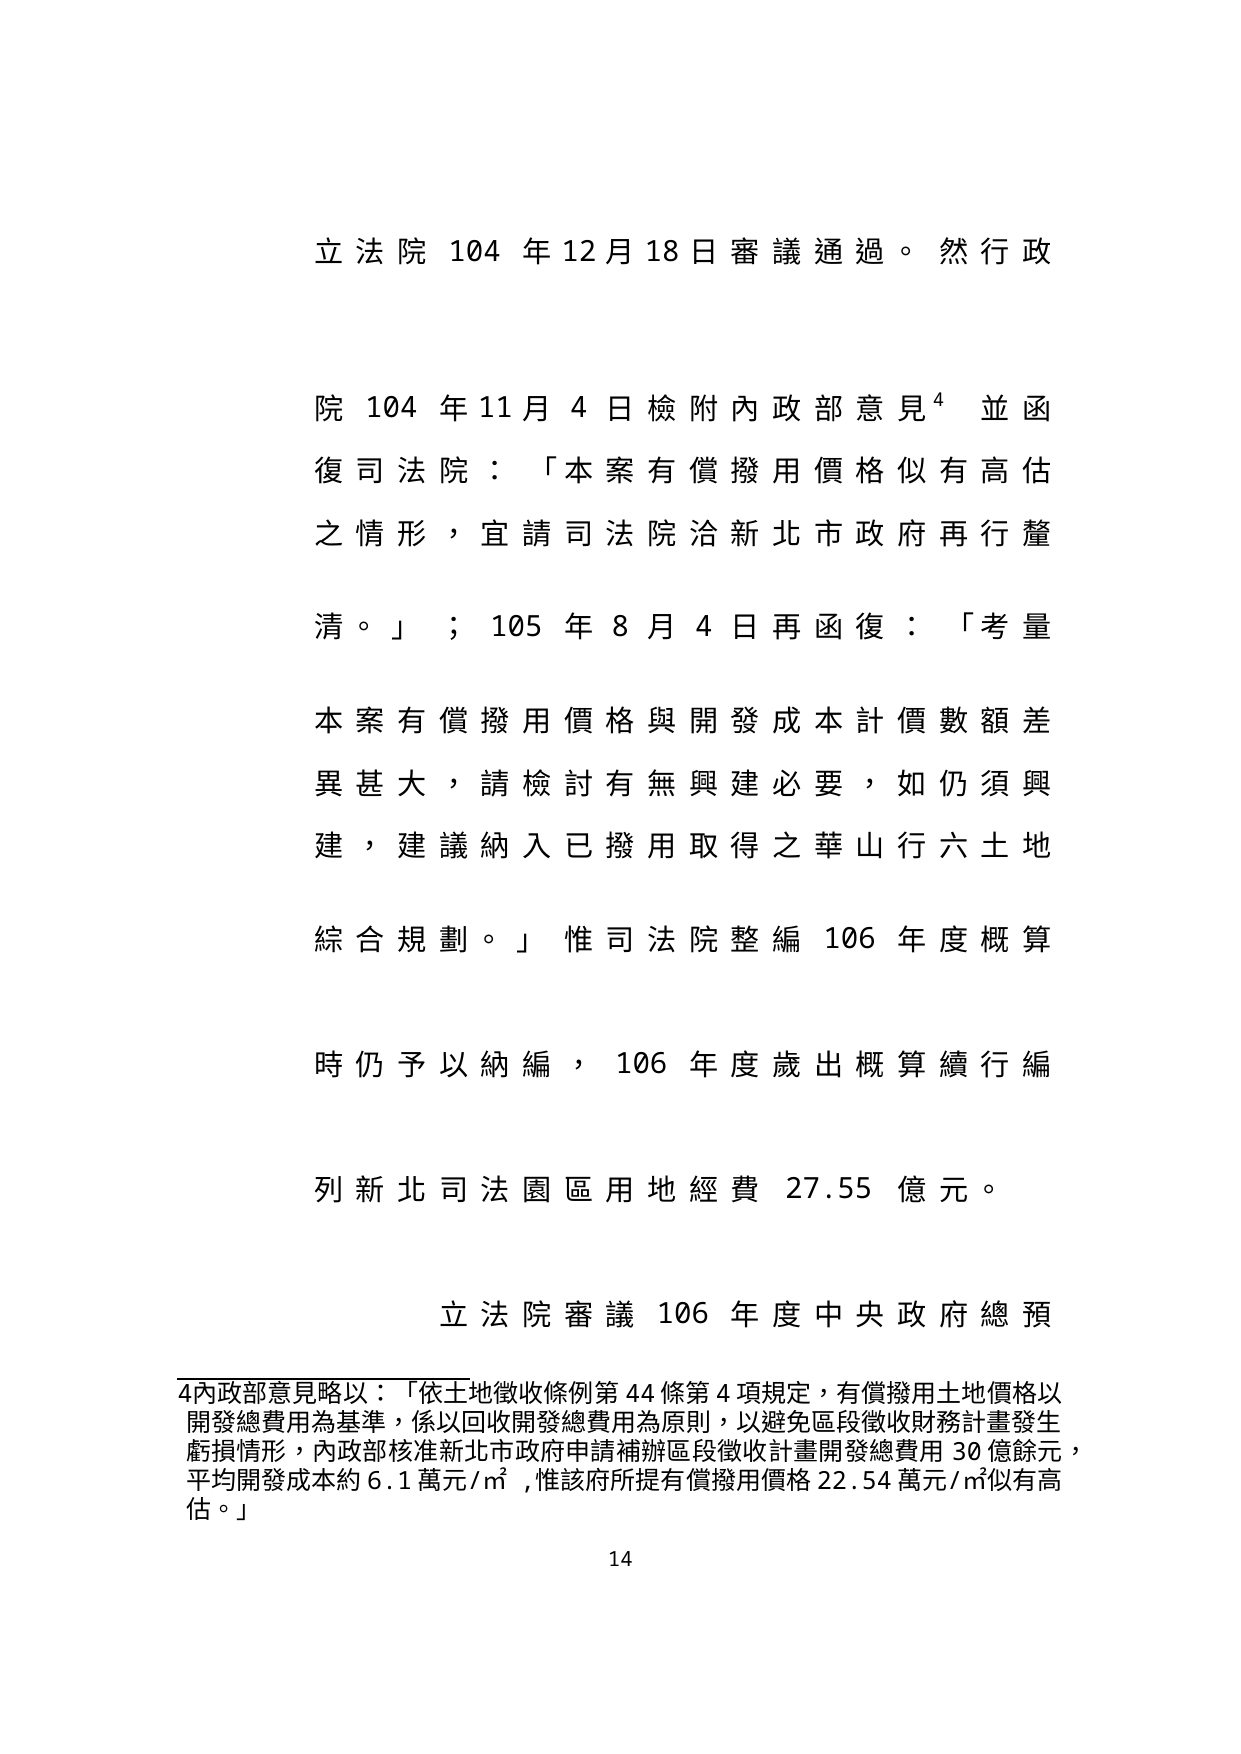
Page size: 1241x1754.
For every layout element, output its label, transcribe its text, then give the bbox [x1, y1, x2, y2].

text 立法院審議106年度中央政府總預 [271, 1240, 1058, 1365]
text 內政部意見略以：「依土地徵收條例第44條第4項規定，有償撥用土地價格以開發總費用為基準，係以回收開發總費用為原則，以避免區段徵收財務計畫發生虧損情形，內政部核准新北市政府申請補辦區段徵收計畫開發總費用30億餘元，平均開發成本約6.1萬元/㎡ ,惟該府所提有償撥用價格22.54萬元/㎡似有高估。」 [177, 1379, 1063, 1525]
text 立法院104年12月18日審議通過。然行政院104年11月4日檢附內政部意見並函復司法院：「本案有償撥用價格似有高估之情形，宜請司法院洽新北市政府再行釐清。」；105年8月4日再函復：「考量本案有償撥用價格與開發成本計價數額差異甚大，請檢討有無興建必要，如仍須興建，建議納入已撥用取得之華山行六土地綜合規劃。」惟司法院整編106年度概算時仍予以納編，106年度歲出概算續行編列新北司法園區用地經費27.55億元。 [271, 177, 1058, 1240]
